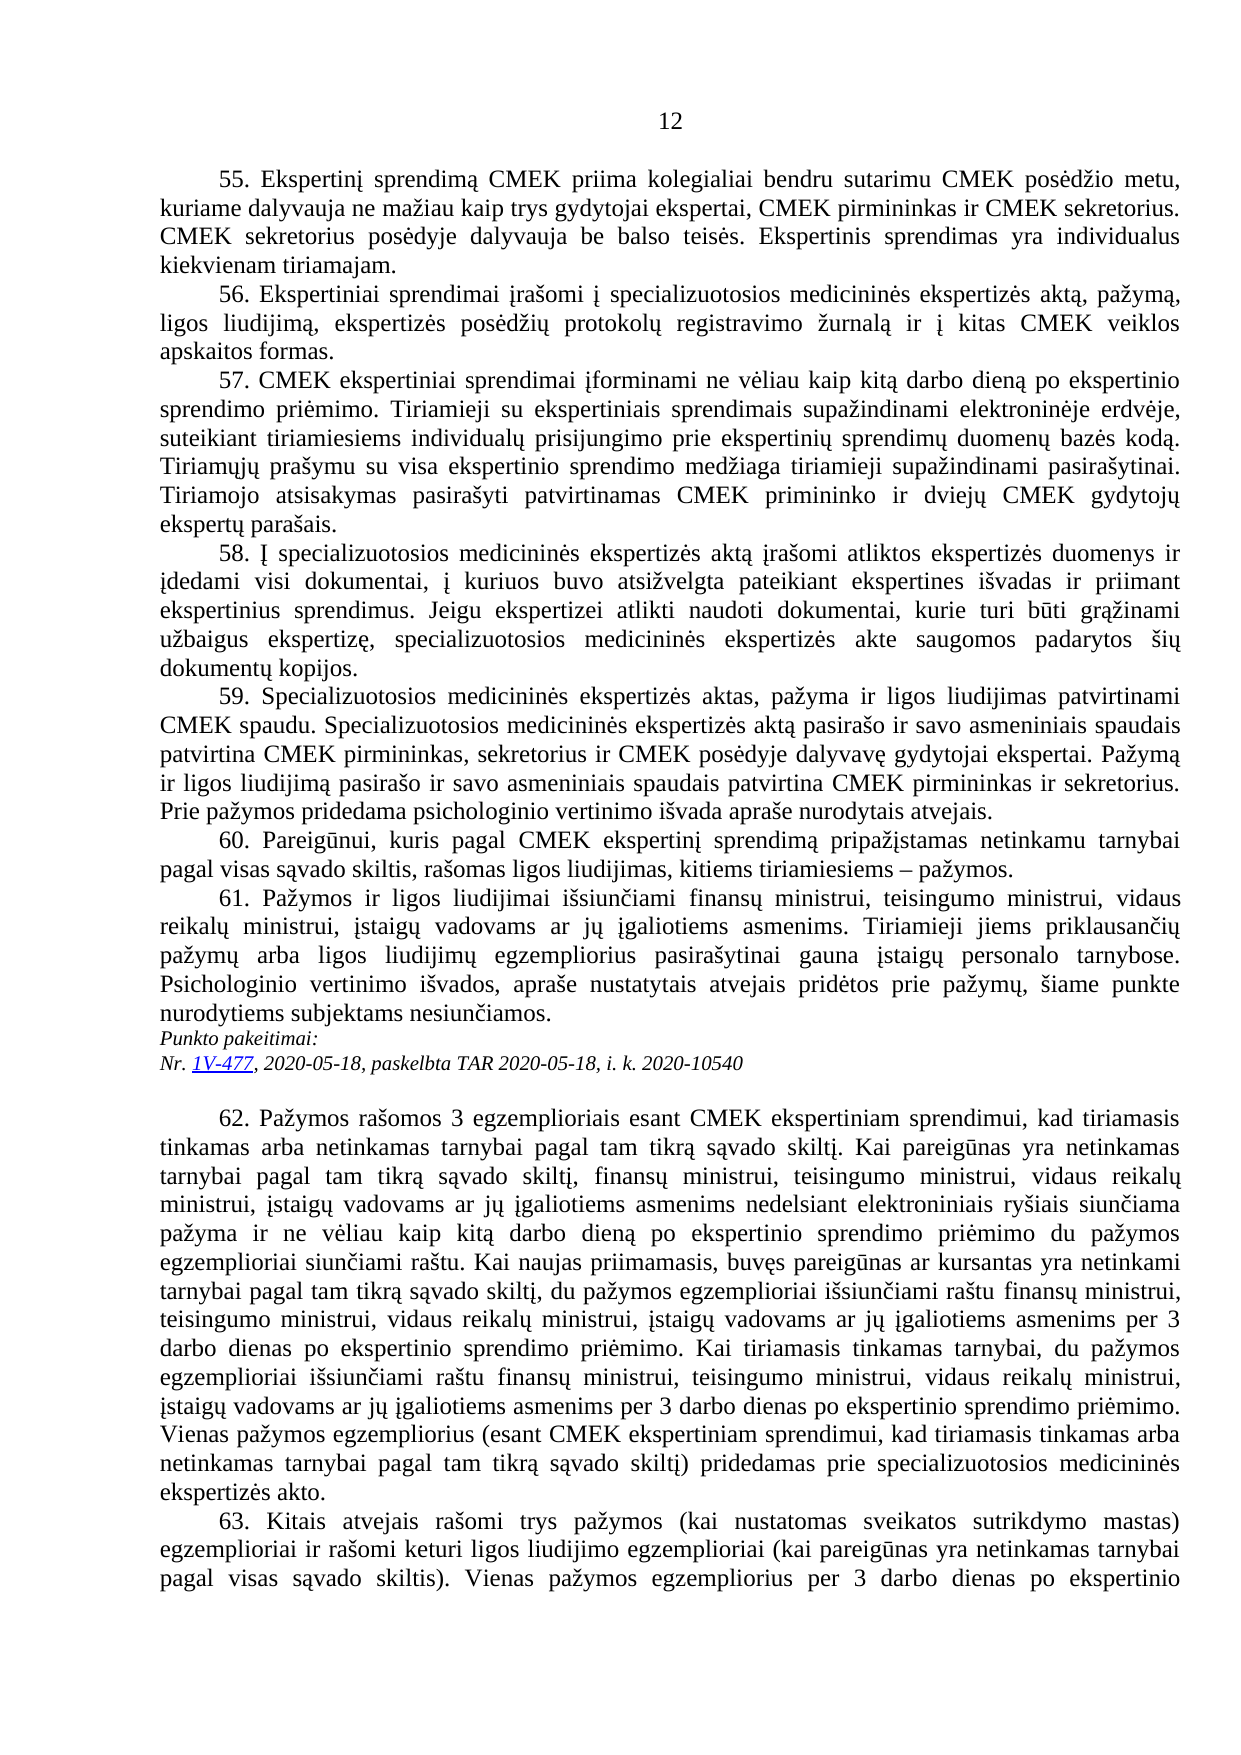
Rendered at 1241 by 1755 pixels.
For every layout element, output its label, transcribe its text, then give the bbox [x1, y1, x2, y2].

text 56. Ekspertiniai sprendimai įrašomi į specializuotosios medicininės ekspertizės aktą, pažymą, ligos liudijimą, ekspertizės posėdžių protokolų registravimo žurnalą ir į kitas CMEK veiklos apskaitos formas. [159, 279, 1181, 365]
text 55. Ekspertinį sprendimą CMEK priima kolegialiai bendru sutarimu CMEK posėdžio metu, kuriame dalyvauja ne mažiau kaip trys gydytojai ekspertai, CMEK pirmininkas ir CMEK sekretorius. CMEK sekretorius posėdyje dalyvauja be balso teisės. Ekspertinis sprendimas yra individualus kiekvienam tiriamajam. [159, 164, 1181, 279]
text 59. Specializuotosios medicininės ekspertizės aktas, pažyma ir ligos liudijimas patvirtinami CMEK spaudu. Specializuotosios medicininės ekspertizės aktą pasirašo ir savo asmeniniais spaudais patvirtina CMEK pirmininkas, sekretorius ir CMEK posėdyje dalyvavę gydytojai ekspertai. Pažymą ir ligos liudijimą pasirašo ir savo asmeniniais spaudais patvirtina CMEK pirmininkas ir sekretorius. Prie pažymos pridedama psichologinio vertinimo išvada apraše nurodytais atvejais. [159, 681, 1181, 825]
text 58. Į specializuotosios medicininės ekspertizės aktą įrašomi atliktos ekspertizės duomenys ir įdedami visi dokumentai, į kuriuos buvo atsižvelgta pateikiant ekspertines išvadas ir priimant ekspertinius sprendimus. Jeigu ekspertizei atlikti naudoti dokumentai, kurie turi būti grąžinami užbaigus ekspertizę, specializuotosios medicininės ekspertizės akte saugomos padarytos šių dokumentų kopijos. [159, 538, 1181, 681]
text Nr. 1V-477, 2020-05-18, paskelbta TAR 2020-05-18, i. k. 2020-10540 [159, 1050, 1181, 1074]
text Punkto pakeitimai: [159, 1026, 1181, 1050]
text 62. Pažymos rašomos 3 egzemplioriais esant CMEK ekspertiniam sprendimui, kad tiriamasis tinkamas arba netinkamas tarnybai pagal tam tikrą sąvado skiltį. Kai pareigūnas yra netinkamas tarnybai pagal tam tikrą sąvado skiltį, finansų ministrui, teisingumo ministrui, vidaus reikalų ministrui, įstaigų vadovams ar jų įgaliotiems asmenims nedelsiant elektroniniais ryšiais siunčiama pažyma ir ne vėliau kaip kitą darbo dieną po ekspertinio sprendimo priėmimo du pažymos egzemplioriai siunčiami raštu. Kai naujas priimamasis, buvęs pareigūnas ar kursantas yra netinkami tarnybai pagal tam tikrą sąvado skiltį, du pažymos egzemplioriai išsiunčiami raštu finansų ministrui, teisingumo ministrui, vidaus reikalų ministrui, įstaigų vadovams ar jų įgaliotiems asmenims per 3 darbo dienas po ekspertinio sprendimo priėmimo. Kai tiriamasis tinkamas tarnybai, du pažymos egzemplioriai išsiunčiami raštu finansų ministrui, teisingumo ministrui, vidaus reikalų ministrui, įstaigų vadovams ar jų įgaliotiems asmenims per 3 darbo dienas po ekspertinio sprendimo priėmimo. Vienas pažymos egzempliorius (esant CMEK ekspertiniam sprendimui, kad tiriamasis tinkamas arba netinkamas tarnybai pagal tam tikrą sąvado skiltį) pridedamas prie specializuotosios medicininės ekspertizės akto. [159, 1103, 1181, 1506]
text 60. Pareigūnui, kuris pagal CMEK ekspertinį sprendimą pripažįstamas netinkamu tarnybai pagal visas sąvado skiltis, rašomas ligos liudijimas, kitiems tiriamiesiems – pažymos. [159, 825, 1181, 883]
text 57. CMEK ekspertiniai sprendimai įforminami ne vėliau kaip kitą darbo dieną po ekspertinio sprendimo priėmimo. Tiriamieji su ekspertiniais sprendimais supažindinami elektroninėje erdvėje, suteikiant tiriamiesiems individualų prisijungimo prie ekspertinių sprendimų duomenų bazės kodą. Tiriamųjų prašymu su visa ekspertinio sprendimo medžiaga tiriamieji supažindinami pasirašytinai. Tiriamojo atsisakymas pasirašyti patvirtinamas CMEK primininko ir dviejų CMEK gydytojų ekspertų parašais. [159, 365, 1181, 538]
text 61. Pažymos ir ligos liudijimai išsiunčiami finansų ministrui, teisingumo ministrui, vidaus reikalų ministrui, įstaigų vadovams ar jų įgaliotiems asmenims. Tiriamieji jiems priklausančių pažymų arba ligos liudijimų egzempliorius pasirašytinai gauna įstaigų personalo tarnybose. Psichologinio vertinimo išvados, apraše nustatytais atvejais pridėtos prie pažymų, šiame punkte nurodytiems subjektams nesiunčiamos. [159, 883, 1181, 1026]
text 63. Kitais atvejais rašomi trys pažymos (kai nustatomas sveikatos sutrikdymo mastas) egzemplioriai ir rašomi keturi ligos liudijimo egzemplioriai (kai pareigūnas yra netinkamas tarnybai pagal visas sąvado skiltis). Vienas pažymos egzempliorius per 3 darbo dienas po ekspertinio [159, 1506, 1181, 1592]
